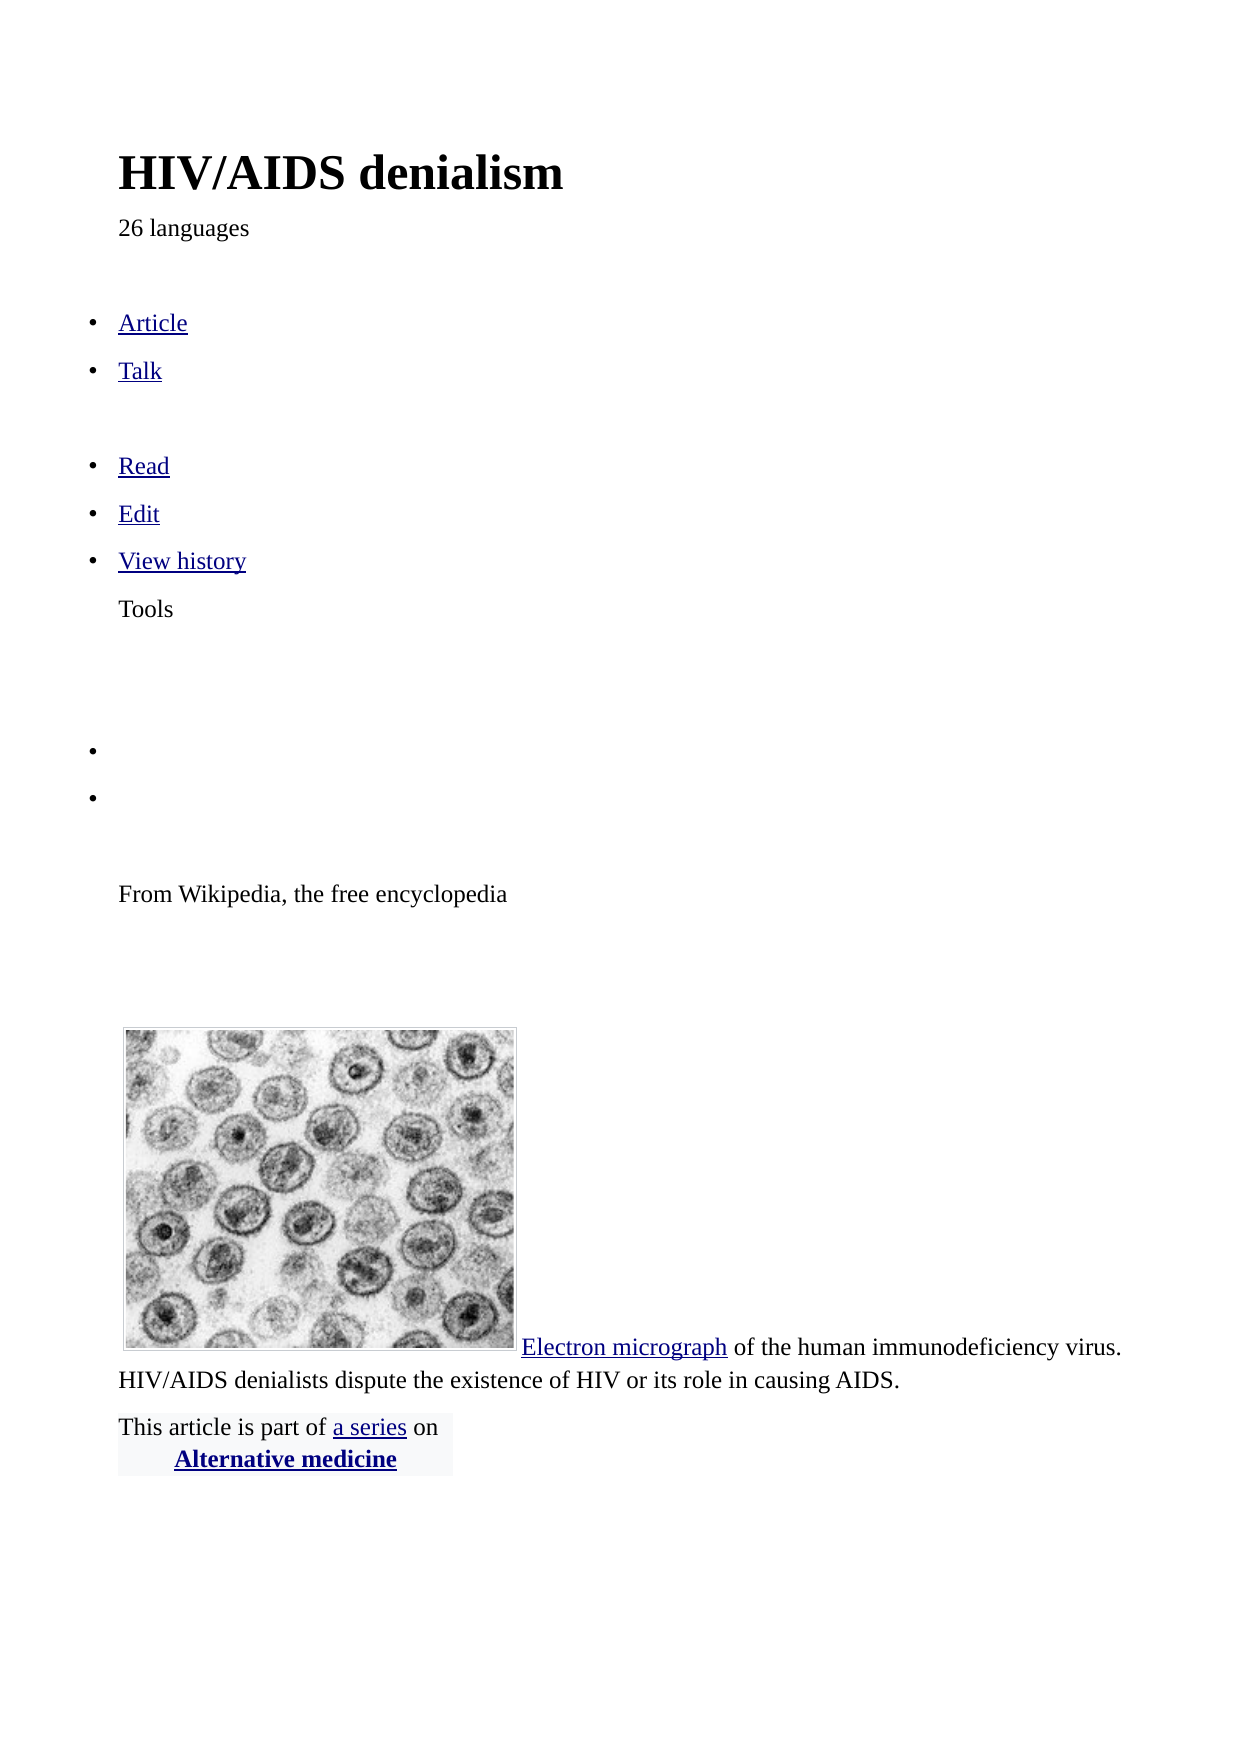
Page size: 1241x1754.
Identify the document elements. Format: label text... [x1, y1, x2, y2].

list Talk [118, 356, 1122, 385]
table_header This article is part of a series on [118, 1413, 453, 1441]
text Tools [118, 594, 1122, 623]
text Electron micrograph of the human immunodeficiency virus. HIV/AIDS denialists dispute the existence of HIV or its role in causing AIDS. [118, 1022, 1122, 1394]
list Edit [118, 499, 1122, 527]
list Article [118, 308, 1122, 337]
picture [125, 1030, 514, 1348]
text 26 languages [118, 213, 1122, 242]
list Read [118, 451, 1122, 480]
list View history [118, 546, 1122, 575]
subtitle HIV/AIDS denialism [118, 143, 1122, 201]
text From Wikipedia, the free encyclopedia [118, 879, 1122, 908]
table_cell Alternative medicine [118, 1441, 453, 1476]
